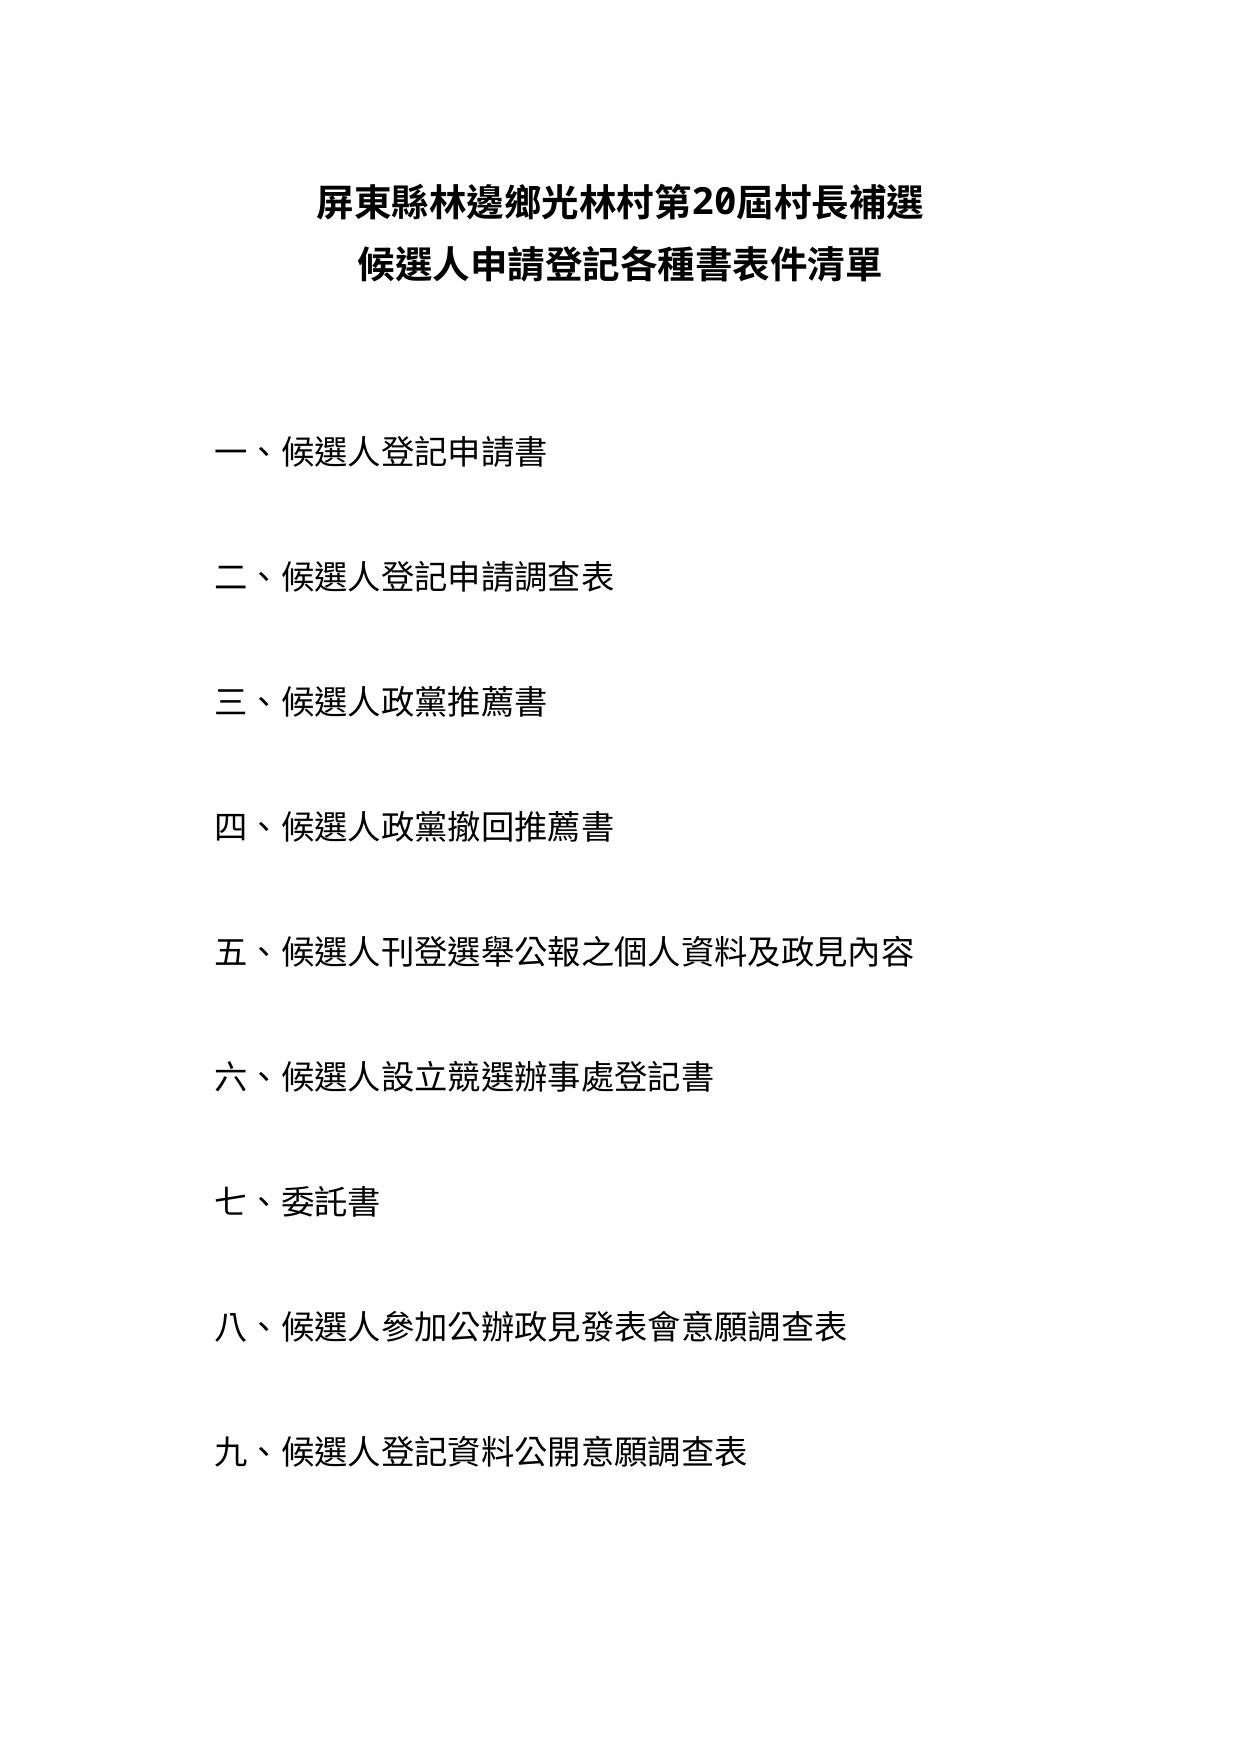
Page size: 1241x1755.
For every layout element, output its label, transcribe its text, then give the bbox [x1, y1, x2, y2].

text 三、候選人政黨推薦書 [214, 658, 1093, 721]
text 候選人申請登記各種書表件清單 [148, 221, 1093, 283]
text 九、候選人登記資料公開意願調查表 [214, 1408, 1093, 1471]
text 屏東縣林邊鄉光林村第20屆村長補選 [148, 158, 1093, 221]
text 八、候選人參加公辦政見發表會意願調查表 [214, 1283, 1093, 1346]
text 七、委託書 [214, 1158, 1093, 1221]
text 四、候選人政黨撤回推薦書 [214, 783, 1093, 846]
text 二、候選人登記申請調查表 [214, 533, 1093, 596]
text 六、候選人設立競選辦事處登記書 [214, 1033, 1093, 1096]
text 一、候選人登記申請書 [214, 408, 1093, 471]
text 五、候選人刊登選舉公報之個人資料及政見內容 [214, 908, 1093, 971]
